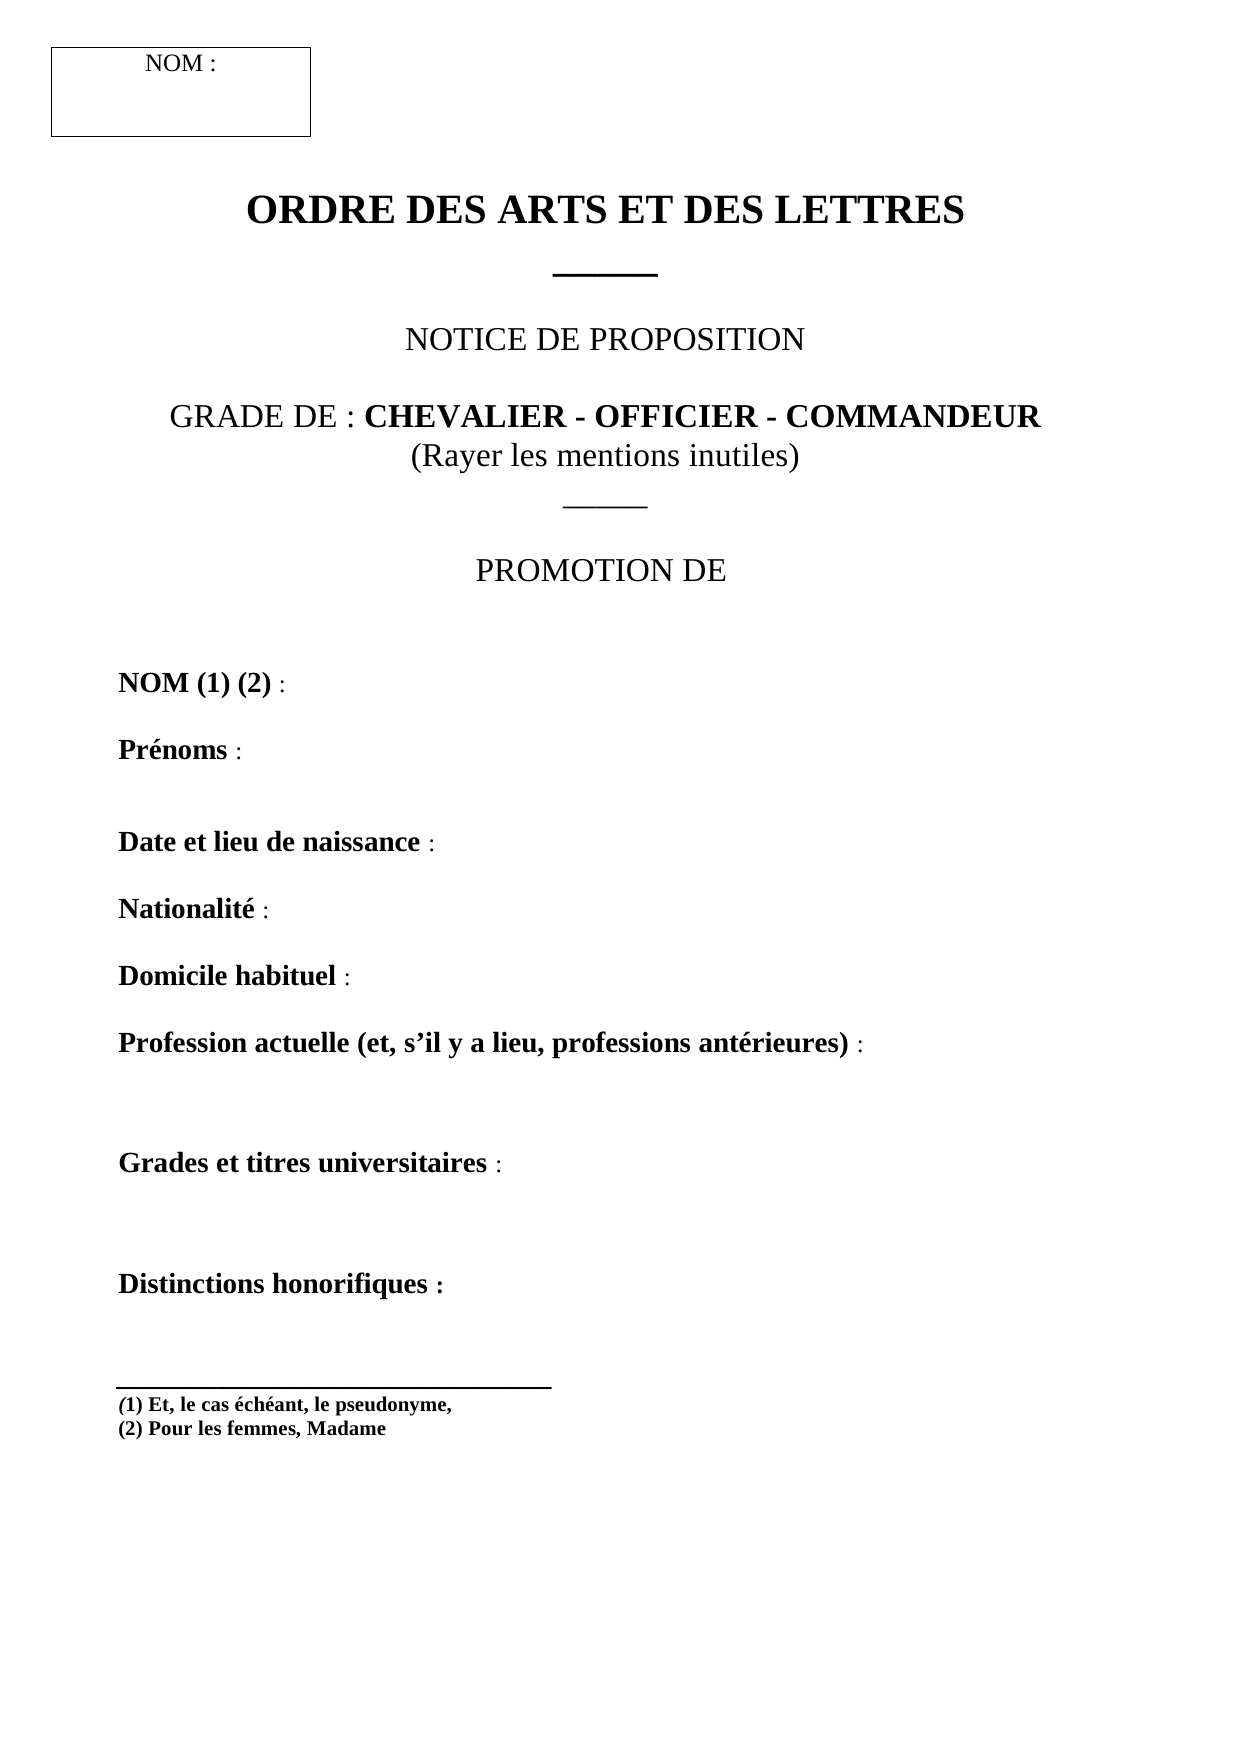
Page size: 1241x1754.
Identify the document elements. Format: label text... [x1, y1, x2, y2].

text (1) Et, le cas échéant, le pseudonyme, [118, 1392, 1151, 1416]
table_cell [52, 106, 310, 136]
text Date et lieu de naissance : [118, 824, 1151, 857]
text Profession actuelle (et, s’il y a lieu, professions antérieures) : [118, 1025, 1151, 1059]
text GRADE DE : CHEVALIER - OFFICIER - COMMANDEUR [59, 396, 1151, 434]
text (2) Pour les femmes, Madame [118, 1416, 1151, 1440]
text (Rayer les mentions inutiles) [59, 434, 1151, 473]
text ______________________________ [118, 1358, 1151, 1392]
text NOTICE DE PROPOSITION [59, 319, 1151, 358]
text Grades et titres universitaires : [118, 1146, 1151, 1179]
text _____ [59, 233, 1151, 281]
text _____ [59, 473, 1151, 511]
text ORDRE DES ARTS ET DES LETTRES [59, 185, 1151, 233]
text NOM (1) (2) : [118, 665, 1151, 699]
text Nationalité : [118, 891, 1151, 924]
text Domicile habituel : [118, 958, 1151, 992]
text Prénoms : [118, 732, 1151, 766]
text Distinctions honorifiques : [118, 1267, 1151, 1300]
table_header NOM : [52, 48, 310, 106]
text PROMOTION DE [59, 550, 1151, 588]
